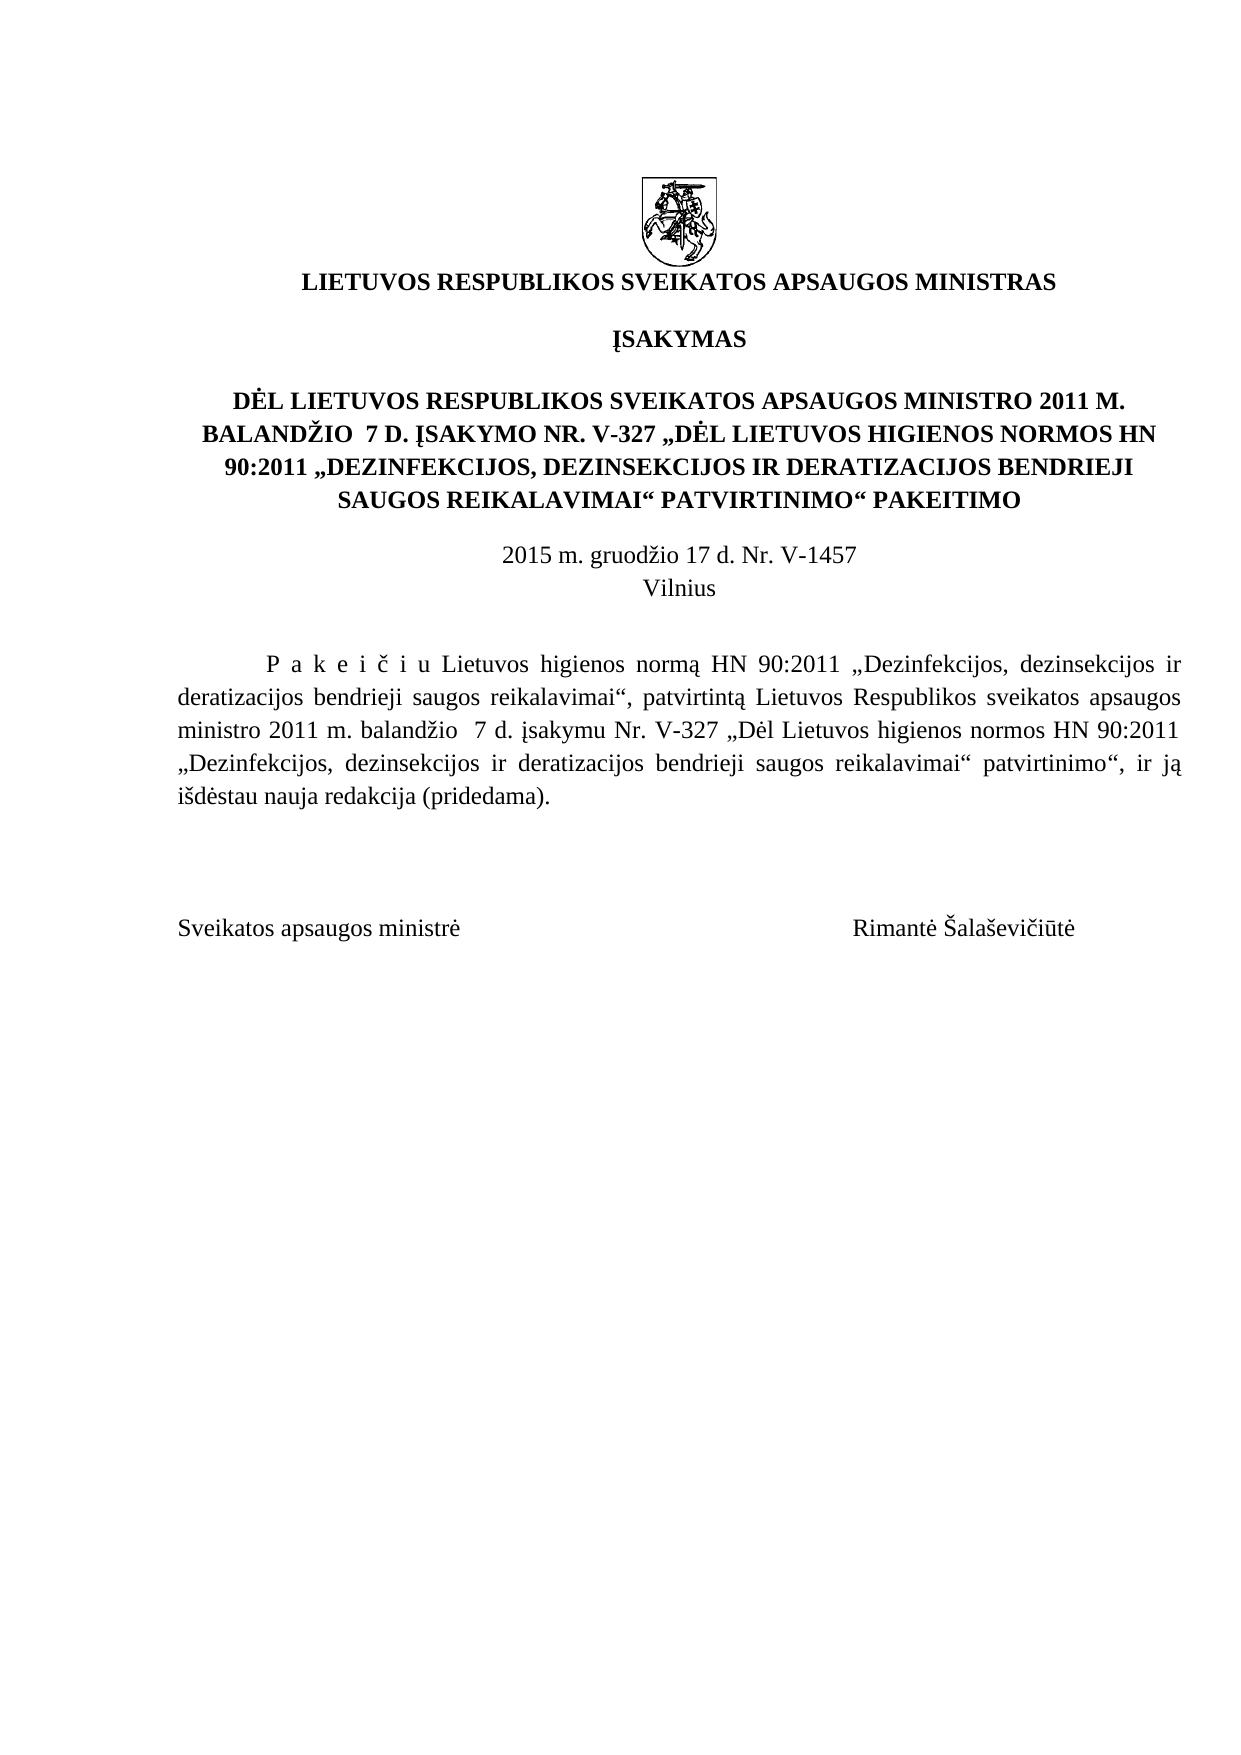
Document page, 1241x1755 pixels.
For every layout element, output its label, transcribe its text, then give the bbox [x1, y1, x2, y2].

text LIETUVOS RESPUBLIKOS SVEIKATOS APSAUGOS MINISTRAS [177, 267, 1181, 296]
text 2015 m. gruodžio 17 d. Nr. V-1457 [177, 540, 1181, 568]
text ĮSAKYMAS [177, 324, 1181, 353]
text DĖL LIETUVOS RESPUBLIKOS SVEIKATOS APSAUGOS MINISTRO 2011 M. BALANDŽIO 7 D. ĮSAKYMO NR. V-327 „DĖL LIETUVOS HIGIENOS NORMOS HN 90:2011 „DEZINFEKCIJOS, DEZINSEKCIJOS IR DERATIZACIJOS BENDRIEJI SAUGOS REIKALAVIMAI“ PATVIRTINIMO“ PAKEITIMO [177, 386, 1181, 514]
text P a k e i č i u Lietuvos higienos normą HN 90:2011 „Dezinfekcijos, dezinsekcijos ir deratizacijos bendrieji saugos reikalavimai“, patvirtintą Lietuvos Respublikos sveikatos apsaugos ministro 2011 m. balandžio 7 d. įsakymu Nr. V-327 „Dėl Lietuvos higienos normos HN 90:2011 „Dezinfekcijos, dezinsekcijos ir deratizacijos bendrieji saugos reikalavimai“ patvirtinimo“, ir ją išdėstau nauja redakcija (pridedama). [177, 649, 1181, 810]
text Vilnius [177, 573, 1181, 601]
text Sveikatos apsaugos ministrė Rimantė Šalaševičiūtė [177, 913, 1181, 942]
